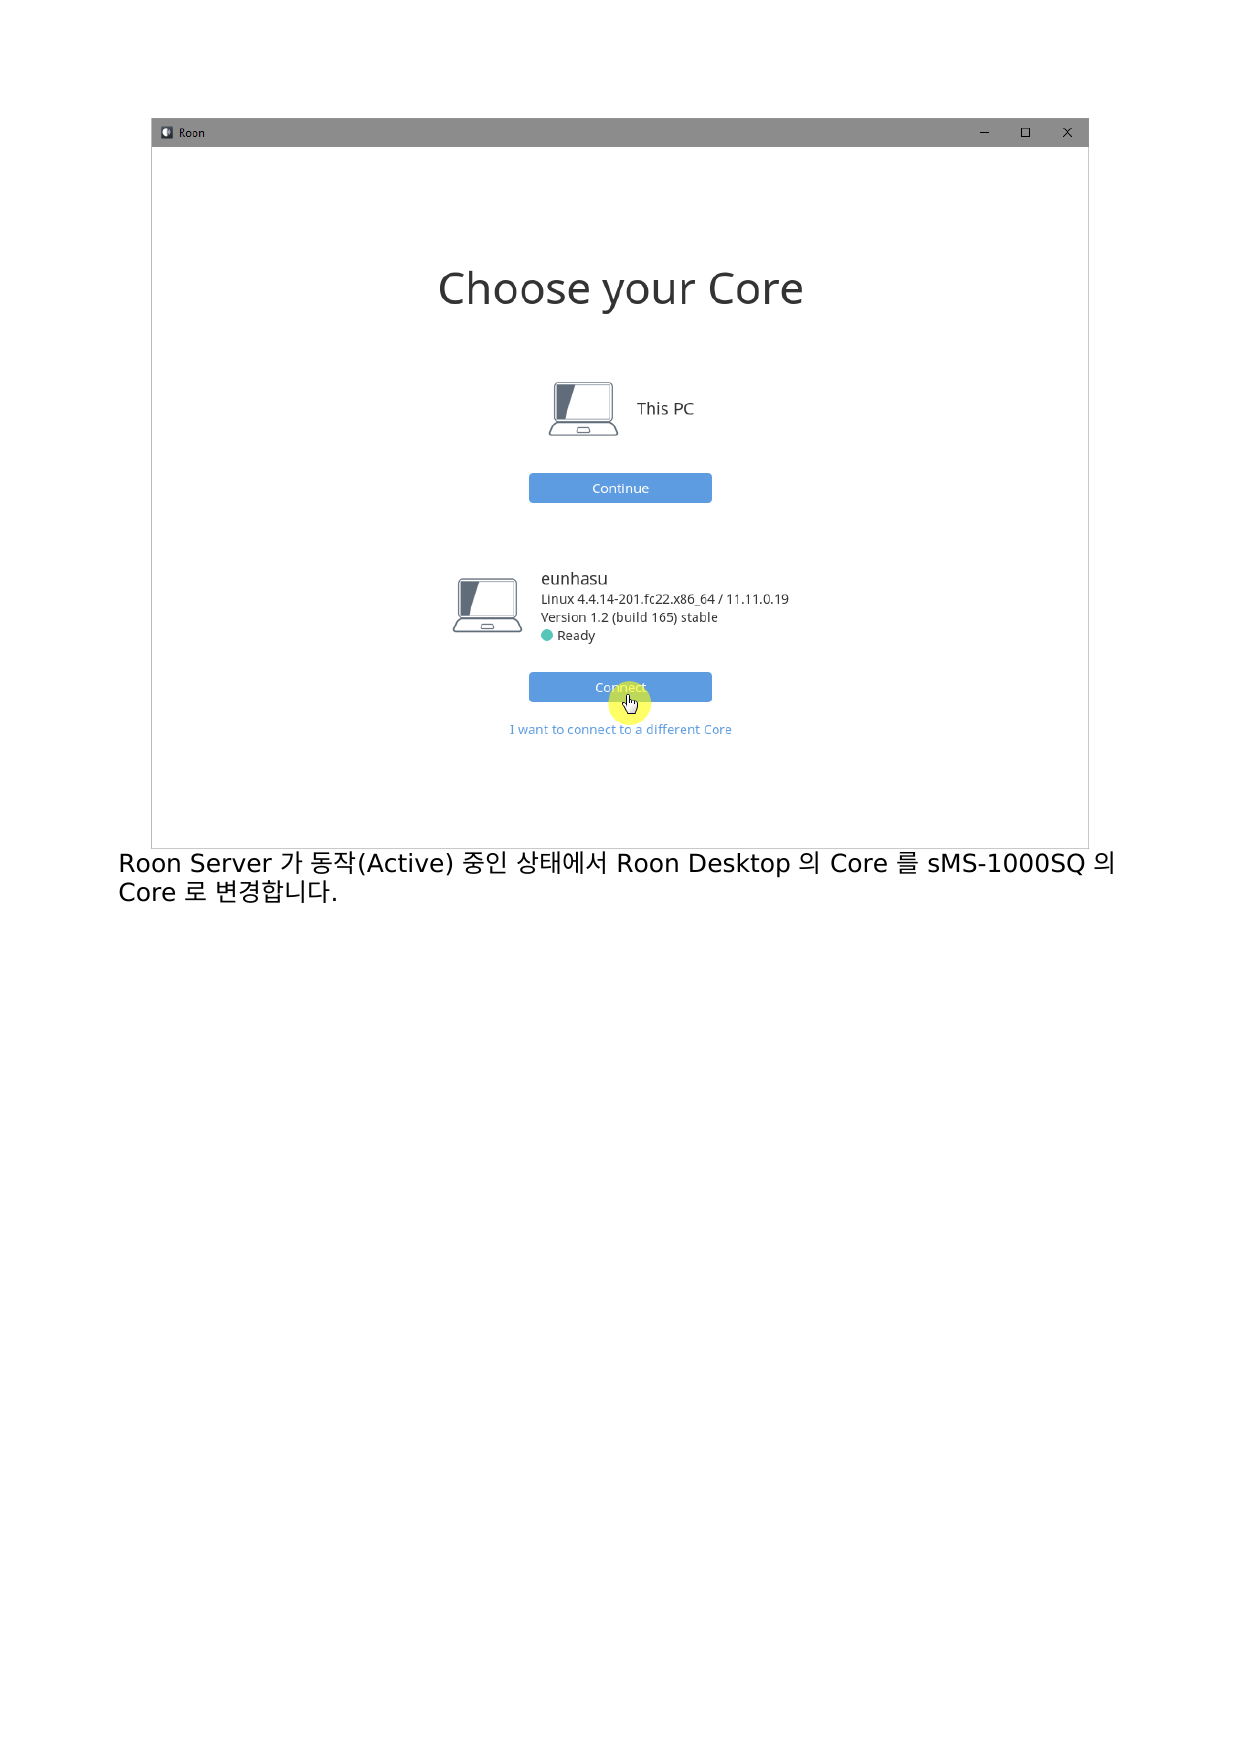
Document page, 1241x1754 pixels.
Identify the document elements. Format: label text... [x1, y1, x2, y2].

picture [151, 118, 1089, 849]
text Roon Server 가 동작(Active) 중인 상태에서 Roon Desktop 의 Core 를 sMS-1000SQ 의 Core 로 변경합니다. [118, 118, 1122, 907]
